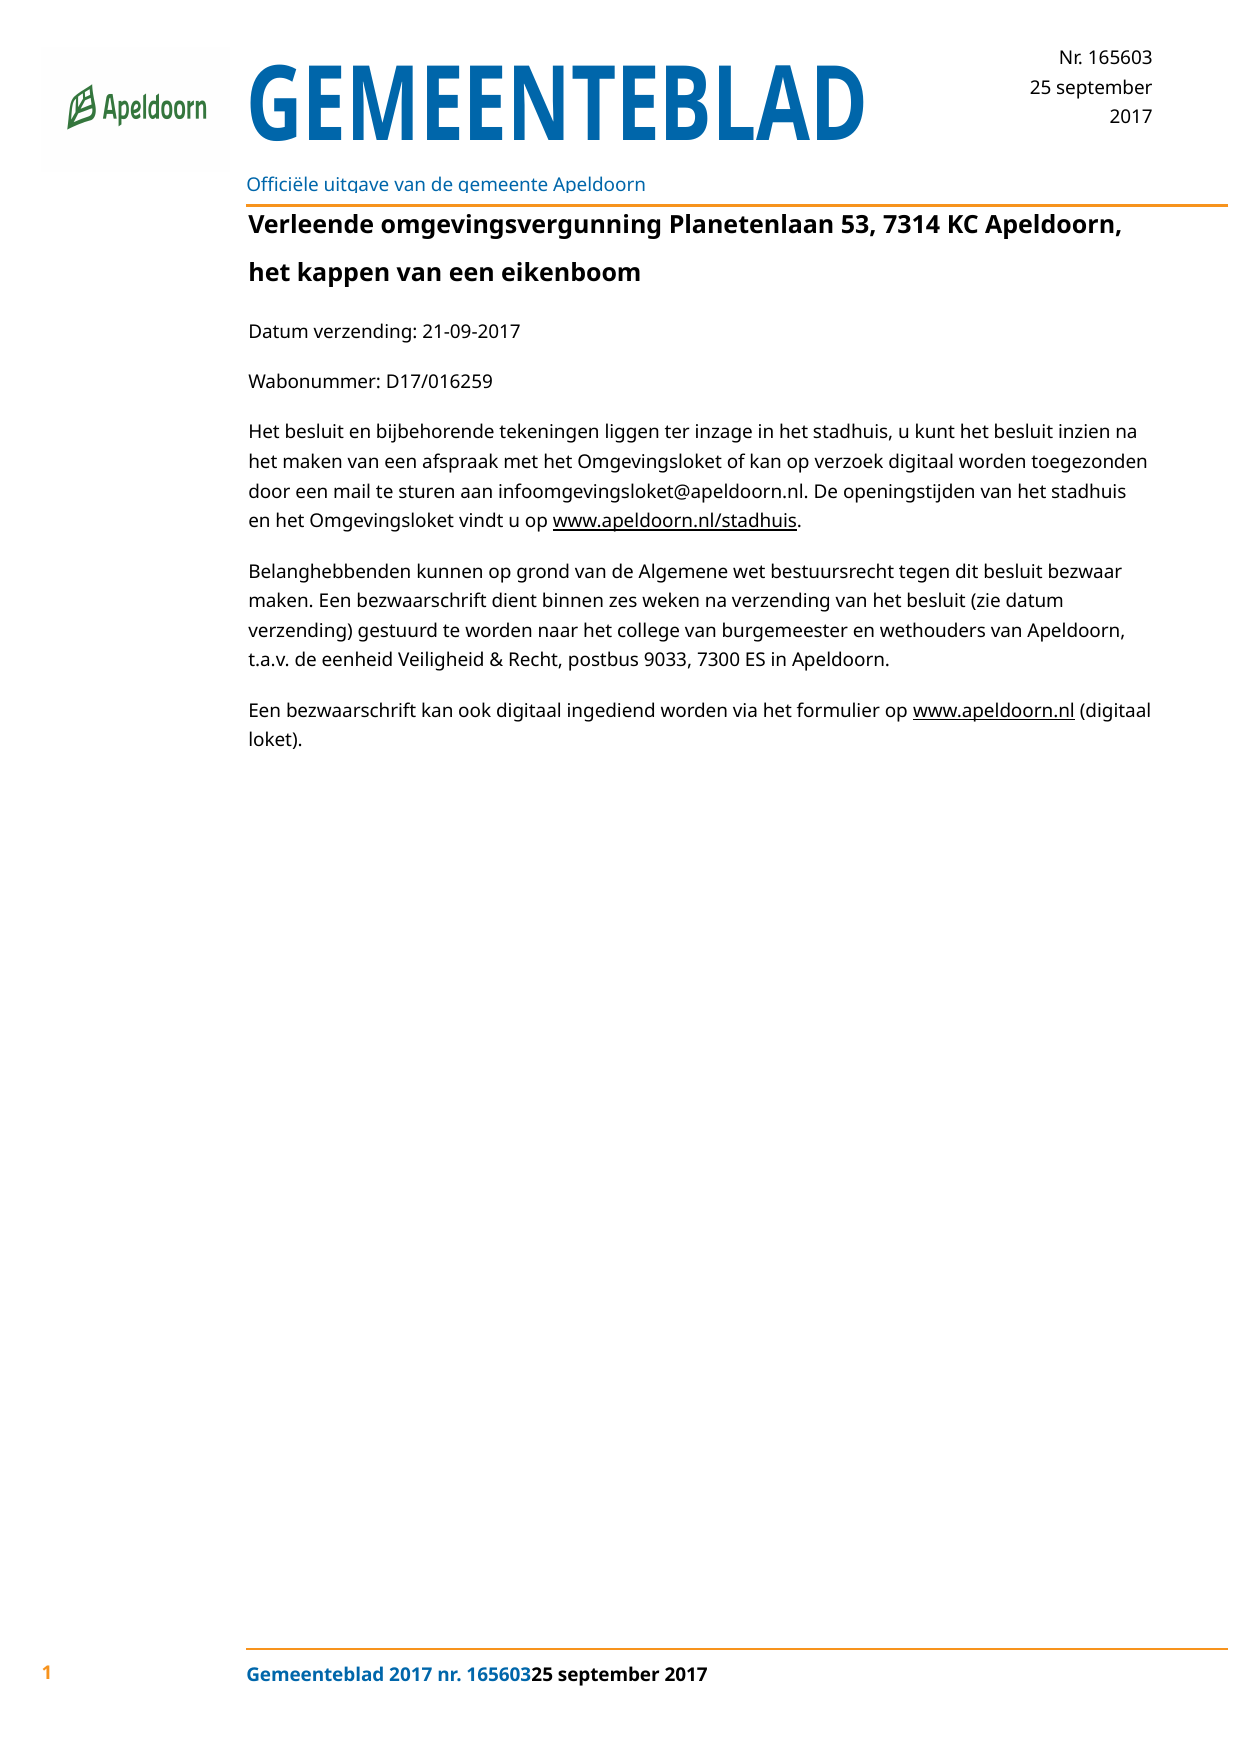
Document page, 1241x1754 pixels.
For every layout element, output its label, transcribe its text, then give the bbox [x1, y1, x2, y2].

text Verleende omgevingsvergunning Planetenlaan 53, 7314 KC Apeldoorn, het kappen van een eikenboom [248, 207, 1152, 288]
picture [41, 47, 231, 172]
text Datum verzending: 21-09-2017 [248, 318, 1152, 344]
text Wabonummer: D17/016259 [248, 368, 1152, 394]
text Het besluit en bijbehorende tekeningen liggen ter inzage in het stadhuis, u kunt het besluit inzien na het maken van een afspraak met het Omgevingsloket of kan op verzoek digitaal worden toegezonden door een mail te sturen aan infoomgevingsloket@apeldoorn.nl. De openingstijden van het stadhuis en het Omgevingsloket vindt u op www.apeldoorn.nl/stadhuis. [248, 419, 1152, 533]
text Een bezwaarschrift kan ook digitaal ingediend worden via het formulier op www.apeldoorn.nl (digitaal loket). [248, 697, 1152, 752]
text Belanghebbenden kunnen op grond van de Algemene wet bestuursrecht tegen dit besluit bezwaar maken. Een bezwaarschrift dient binnen zes weken na verzending van het besluit (zie datum verzending) gestuurd te worden naar het college van burgemeester en wethouders van Apeldoorn, t.a.v. de eenheid Veiligheid & Recht, postbus 9033, 7300 ES in Apeldoorn. [248, 558, 1152, 672]
